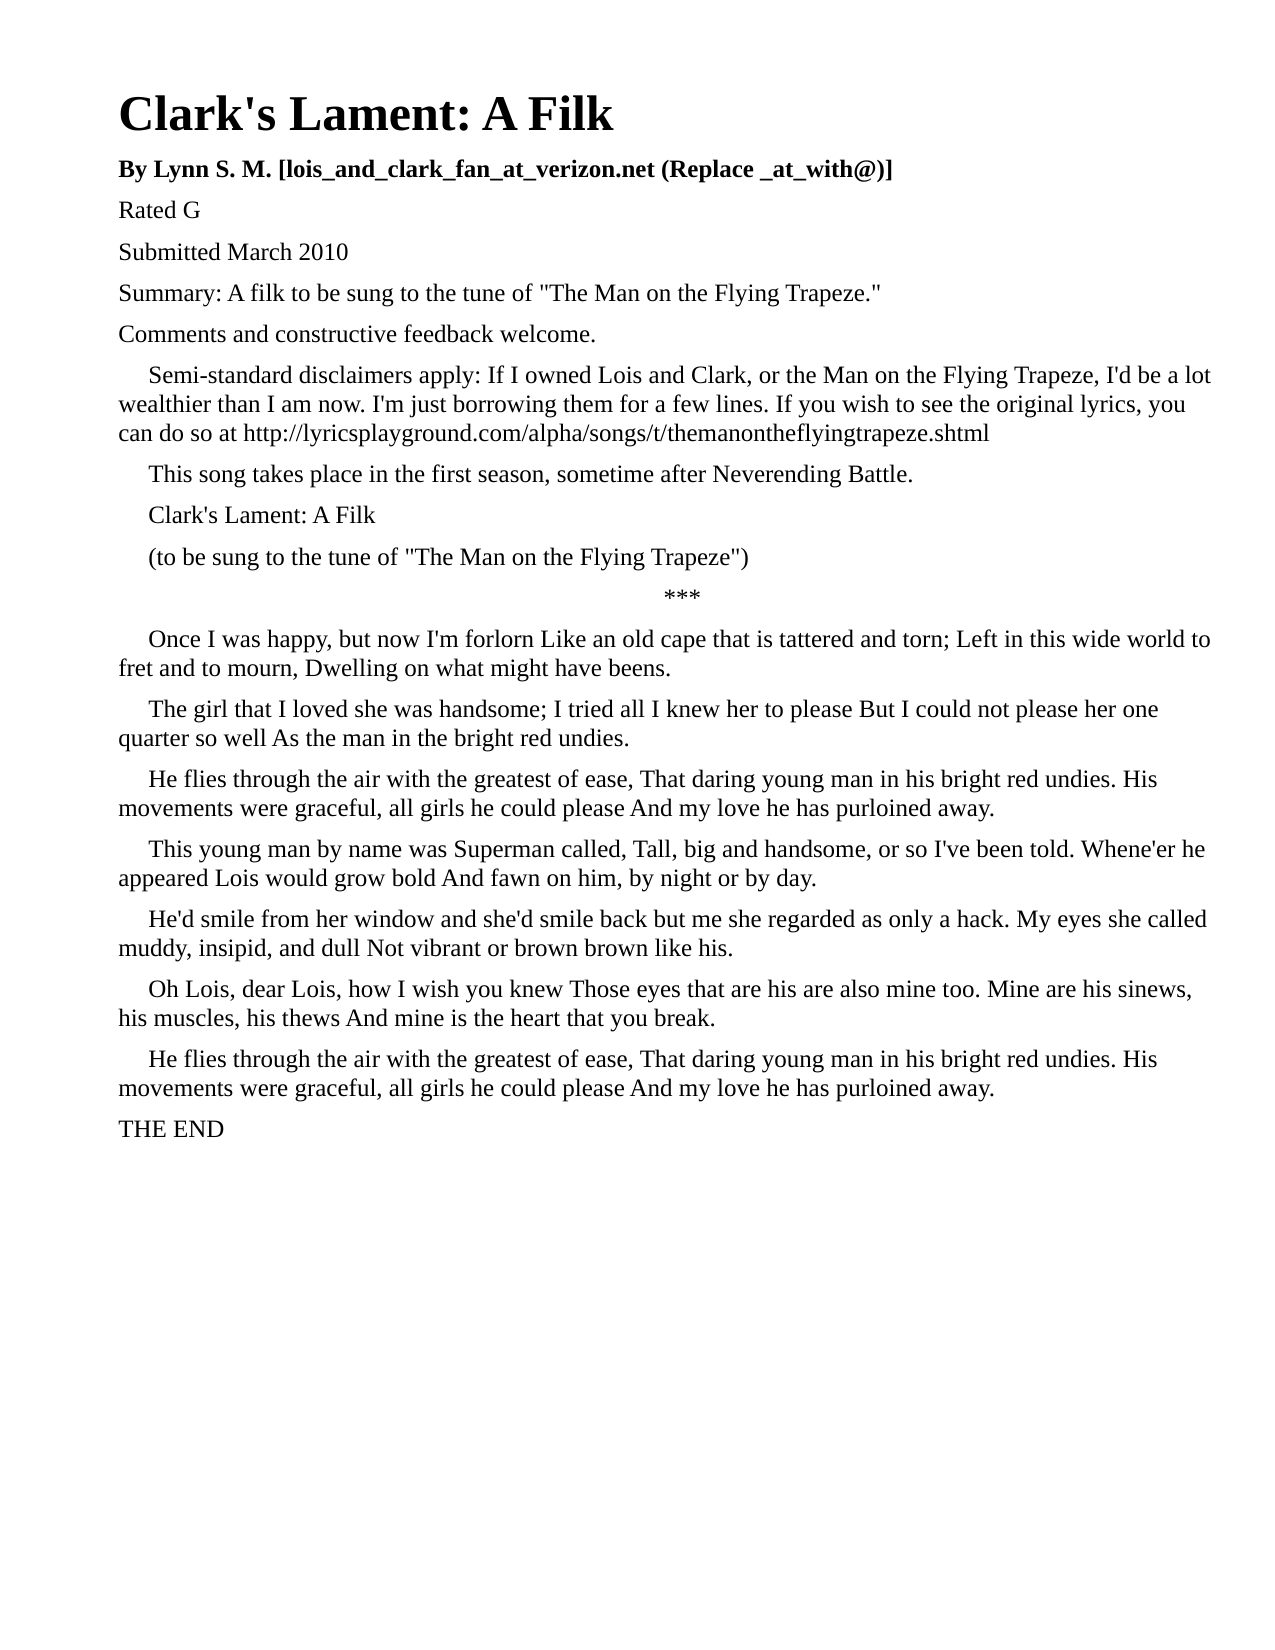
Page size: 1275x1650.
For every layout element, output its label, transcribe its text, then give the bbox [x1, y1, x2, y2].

text He flies through the air with the greatest of ease, That daring young man in his bright red undies. His movements were graceful, all girls he could please And my love he has purloined away. [118, 764, 1216, 822]
text This young man by name was Superman called, Tall, big and handsome, or so I've been told. Whene'er he appeared Lois would grow bold And fawn on him, by night or by day. [118, 834, 1216, 892]
text Submitted March 2010 [118, 237, 1216, 265]
text Rated G [118, 195, 1216, 224]
text This song takes place in the first season, sometime after Neverending Battle. [118, 459, 1216, 488]
subtitle Clark's Lament: A Filk [118, 84, 1216, 142]
text Semi-standard disclaimers apply: If I owned Lois and Clark, or the Man on the Flying Trapeze, I'd be a lot wealthier than I am now. I'm just borrowing them for a few lines. If you wish to see the original lyrics, you can do so at http://lyricsplayground.com/alpha/songs/t/themanontheflyingtrapeze.shtml [118, 360, 1216, 447]
text Oh Lois, dear Lois, how I wish you knew Those eyes that are his are also mine too. Mine are his sinews, his muscles, his thews And mine is the heart that you break. [118, 974, 1216, 1032]
text *** [118, 583, 1216, 612]
text Clark's Lament: A Filk [118, 500, 1216, 529]
text Comments and constructive feedback welcome. [118, 319, 1216, 348]
text The girl that I loved she was handsome; I tried all I knew her to please But I could not please her one quarter so well As the man in the bright red undies. [118, 694, 1216, 752]
text He'd smile from her window and she'd smile back but me she regarded as only a hack. My eyes she called muddy, insipid, and dull Not vibrant or brown brown like his. [118, 904, 1216, 962]
text He flies through the air with the greatest of ease, That daring young man in his bright red undies. His movements were graceful, all girls he could please And my love he has purloined away. [118, 1044, 1216, 1102]
text Once I was happy, but now I'm forlorn Like an old cape that is tattered and torn; Left in this wide world to fret and to mourn, Dwelling on what might have beens. [118, 624, 1216, 682]
text (to be sung to the tune of "The Man on the Flying Trapeze") [118, 542, 1216, 570]
text THE END [118, 1114, 1216, 1143]
text By Lynn S. M. [lois_and_clark_fan_at_verizon.net (Replace _at_with@)] [118, 154, 1216, 183]
text Summary: A filk to be sung to the tune of "The Man on the Flying Trapeze." [118, 278, 1216, 307]
